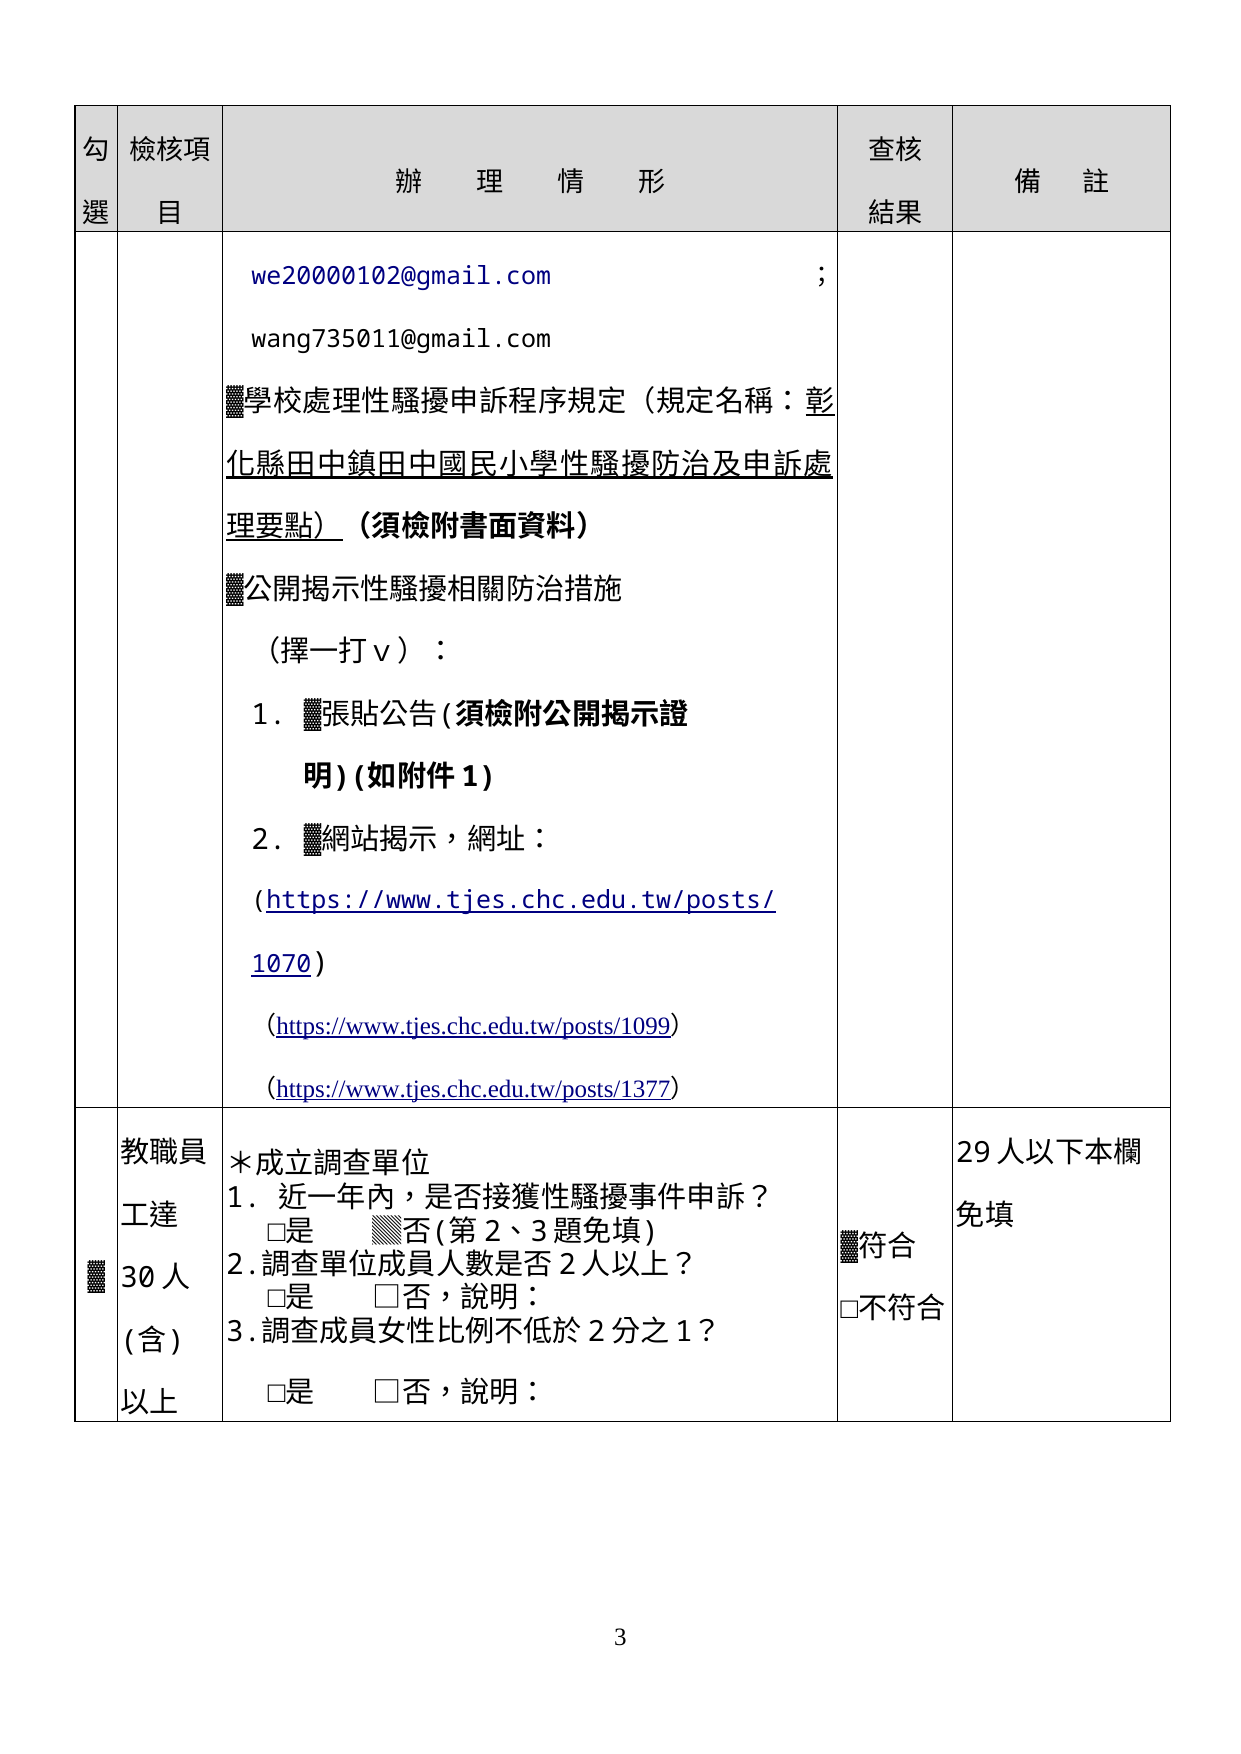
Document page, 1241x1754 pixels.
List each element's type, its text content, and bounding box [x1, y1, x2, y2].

table_cell ▓ [76, 1108, 117, 1421]
table_cell 29人以下本欄免填 [953, 1108, 1170, 1421]
table_cell [118, 232, 222, 1107]
table_header 檢核項目 [118, 106, 222, 231]
table_cell 教職員工達 30人(含) 以上 [118, 1108, 222, 1421]
table_header 辦 理 情 形 [223, 106, 837, 231]
table_header 查核 結果 [838, 106, 952, 231]
table_cell ＊成立調查單位 1. 近一年內，是否接獲性騷擾事件申訴？ □是 ▓否(第2、3題免填) 2.調查單位成員人數是否2人以上？ □是 □否，說明： 3.調查成員女性比例不低於2分之1？ □是 □否，說明： [223, 1108, 837, 1421]
table_cell [953, 232, 1170, 1107]
table_header 勾選 [76, 106, 117, 231]
table_cell [838, 232, 952, 1107]
table_cell we20000102@gmail.com；wang735011@gmail.com ▓學校處理性騷擾申訴程序規定（規定名稱：彰化縣田中鎮田中國民小學性騷擾防治及申訴處理要點）（須檢附書面資料） ▓公開揭示性騷擾相關防治措施 （擇一打ｖ）： 1. ▓張貼公告(須檢附公開揭示證 明)(如附件1) 2. ▓網站揭示，網址： (https://www.tjes.chc.edu.tw/posts/1070) （https://www.tjes.chc.edu.tw/posts/1099） （https://www.tjes.chc.edu.tw/posts/1377） [223, 232, 837, 1107]
table_cell ▓符合 □不符合 [838, 1108, 952, 1421]
table_header 備 註 [953, 106, 1170, 231]
table_cell [76, 232, 117, 1107]
